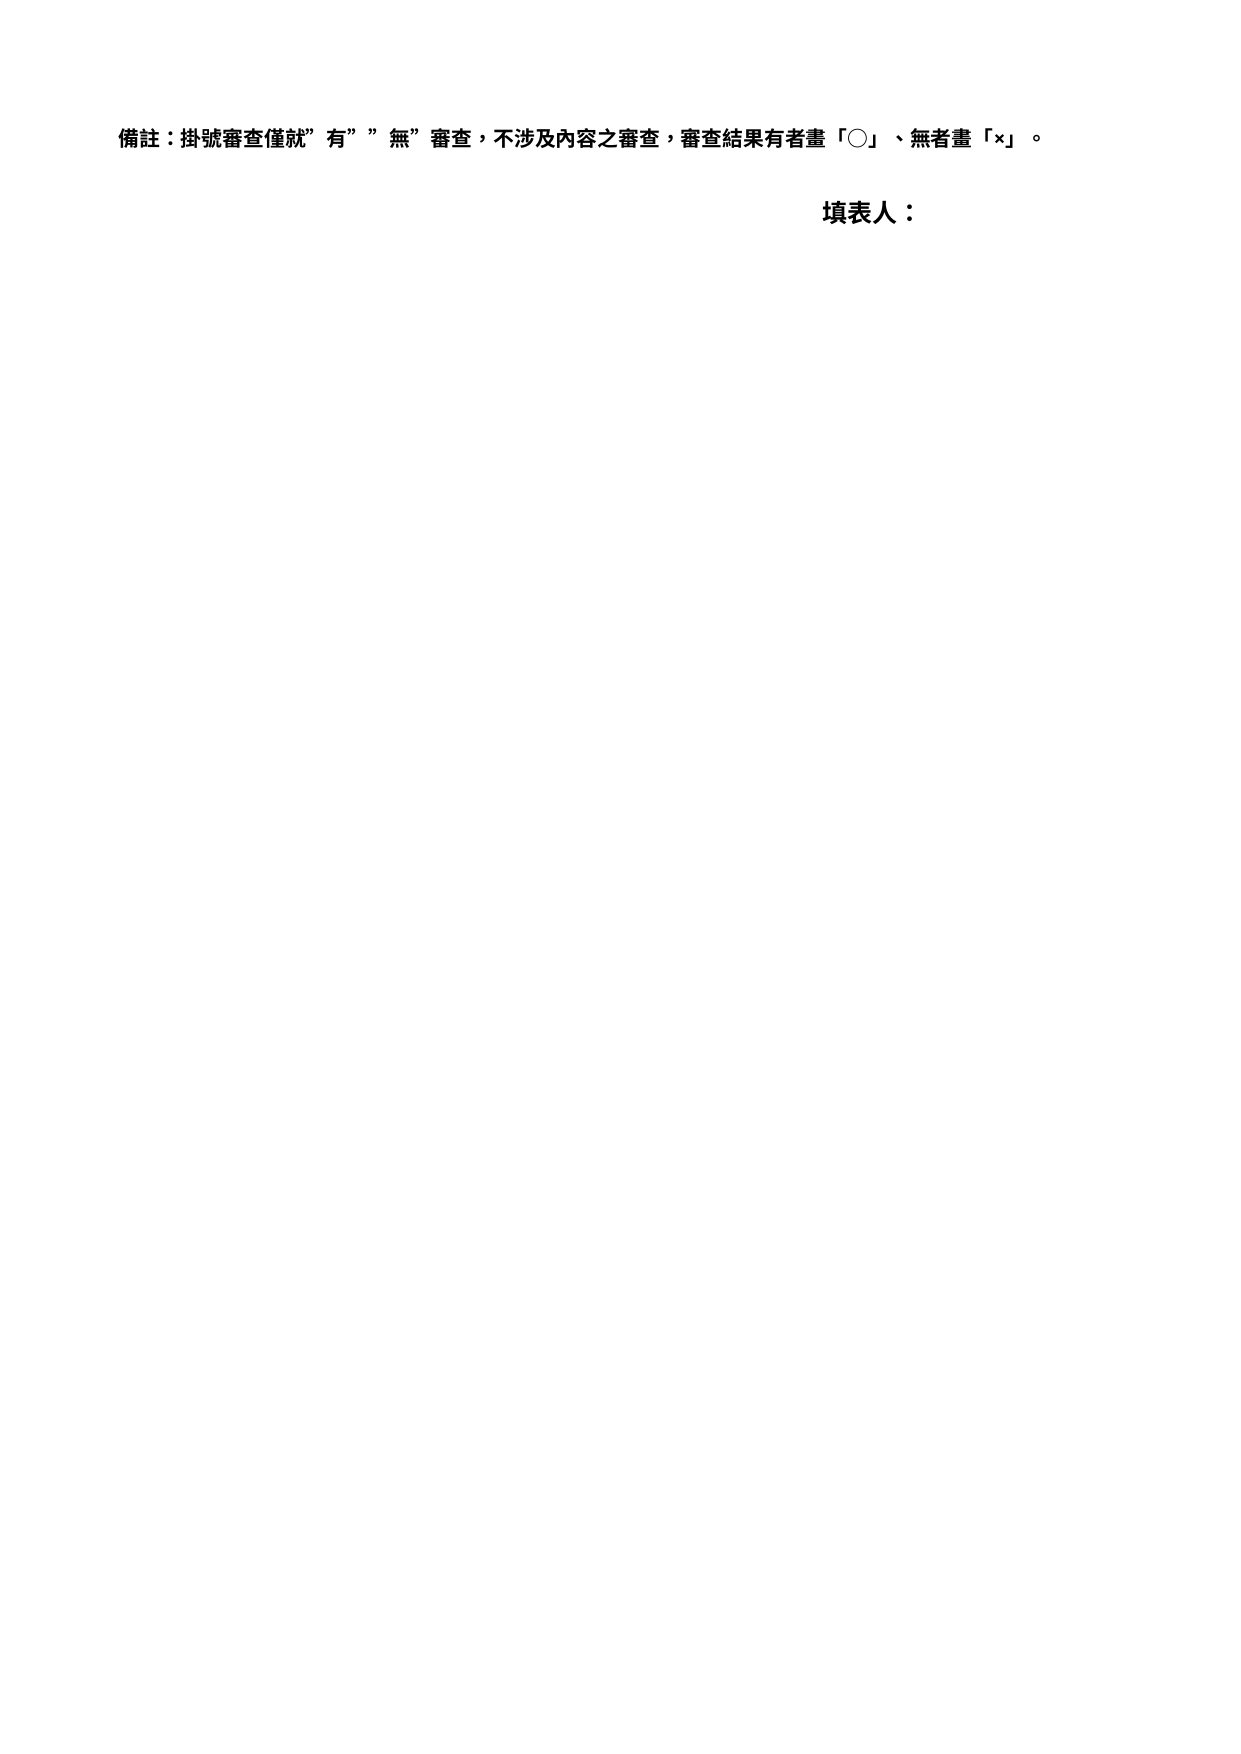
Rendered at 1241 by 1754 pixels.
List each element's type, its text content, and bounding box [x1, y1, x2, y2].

text 備註：掛號審查僅就”有””無”審查，不涉及內容之審查，審查結果有者畫「○」、無者畫「×」。 [118, 96, 1122, 158]
text 填表人： [118, 169, 1122, 232]
